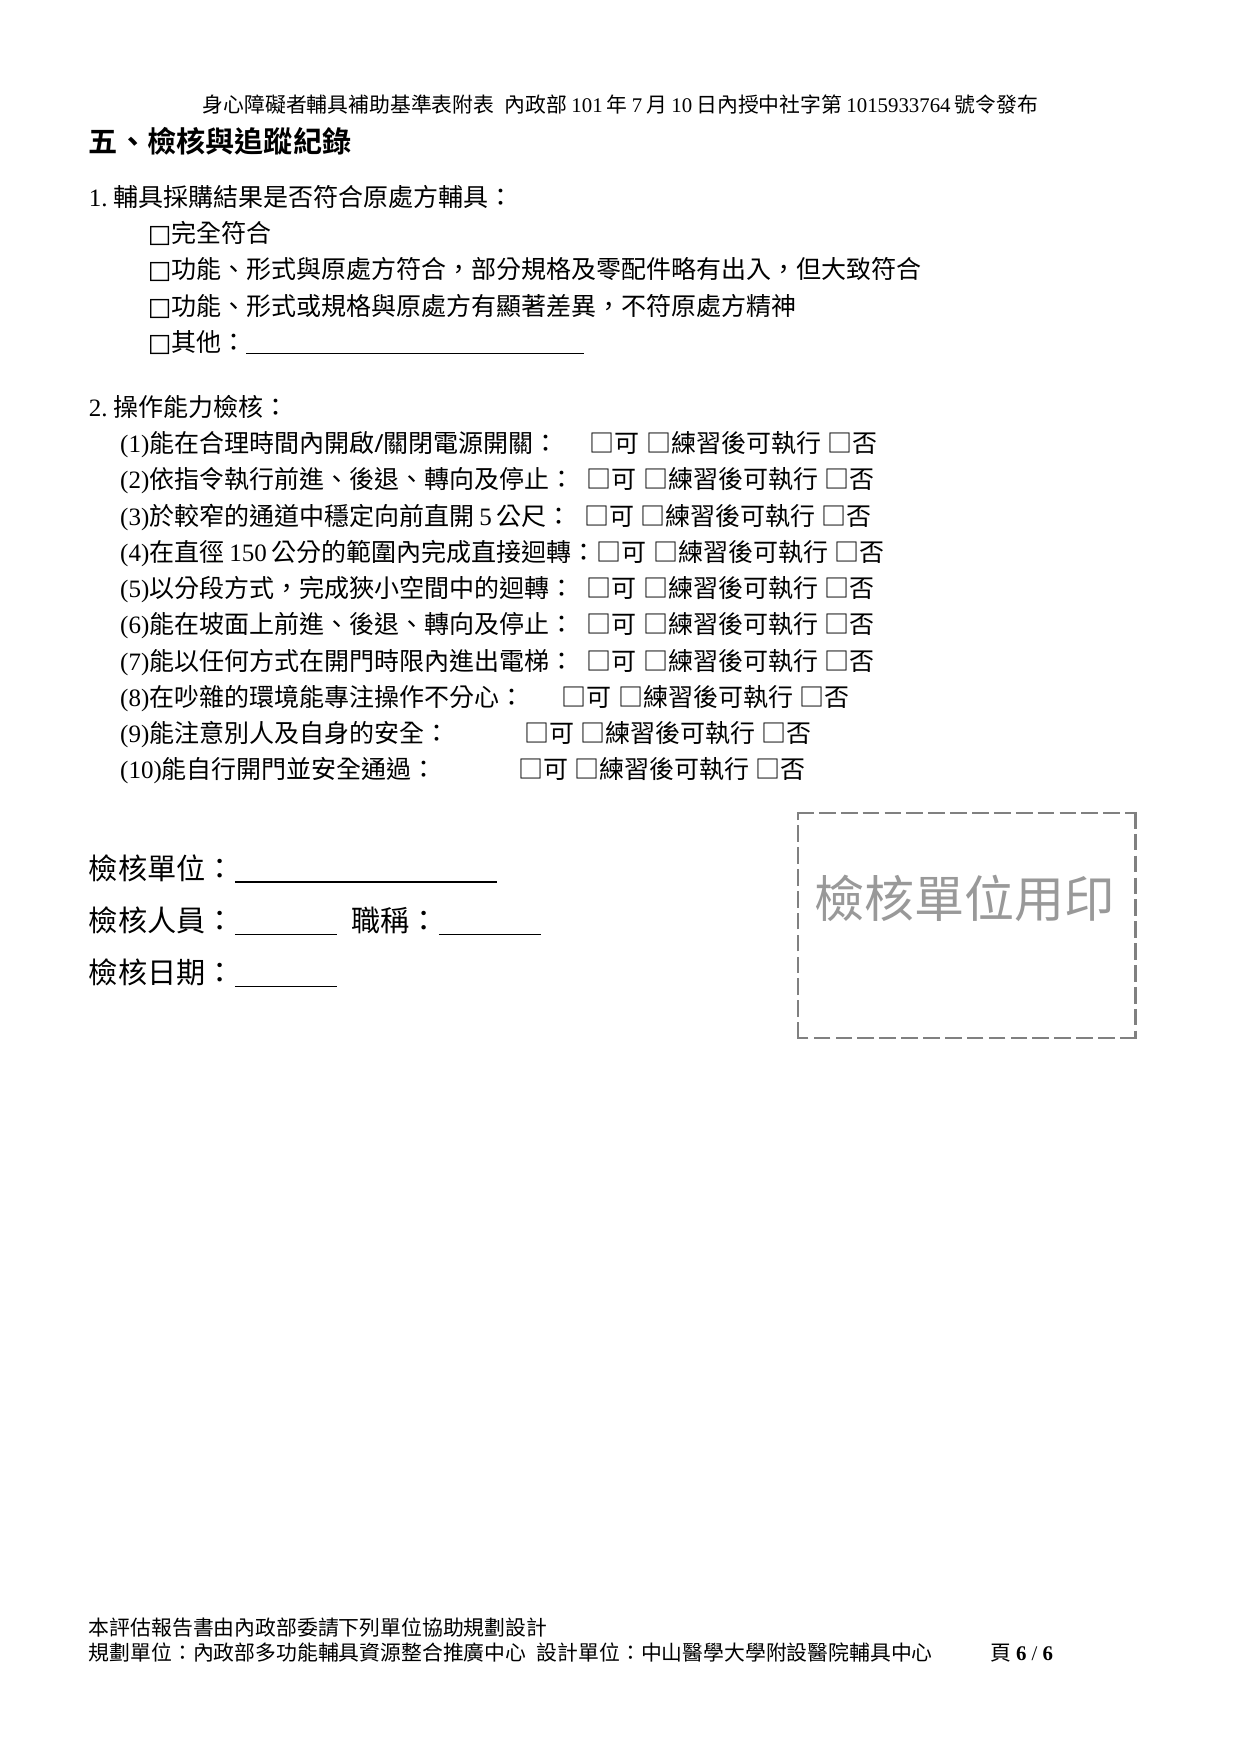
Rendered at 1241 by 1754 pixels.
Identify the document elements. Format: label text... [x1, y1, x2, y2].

text (5)以分段方式，完成狹小空間中的迴轉： □可 □練習後可執行 □否 [120, 568, 1152, 605]
text 檢核單位： [89, 838, 797, 890]
text (4)在直徑150公分的範圍內完成直接迴轉：□可 □練習後可執行 □否 [120, 532, 1152, 568]
text 2. 操作能力檢核： [89, 387, 1152, 423]
text (9)能注意別人及自身的安全： □可 □練習後可執行 □否 [120, 713, 1152, 750]
text □功能、形式與原處方符合，部分規格及零配件略有出入，但大致符合 [89, 250, 1152, 286]
text 檢核日期： [89, 942, 797, 994]
text □其他： [89, 322, 1152, 358]
text 檢核人員： 職稱： [89, 890, 797, 942]
text 1. 輔具採購結果是否符合原處方輔具： [89, 177, 1152, 213]
text [1137, 890, 1152, 942]
text (8)在吵雜的環境能專注操作不分心： □可 □練習後可執行 □否 [120, 677, 1152, 713]
text [1137, 838, 1152, 890]
text 檢核單位用印 [814, 860, 1119, 932]
text □功能、形式或規格與原處方有顯著差異，不符原處方精神 [89, 286, 1152, 322]
text □完全符合 [89, 213, 1152, 250]
text (1)能在合理時間內開啟/關閉電源開關： □可 □練習後可執行 □否 [120, 423, 1152, 460]
text (3)於較窄的通道中穩定向前直開5公尺： □可 □練習後可執行 □否 [120, 496, 1152, 532]
text (2)依指令執行前進、後退、轉向及停止： □可 □練習後可執行 □否 [120, 460, 1152, 496]
text [1137, 942, 1152, 994]
text (10)能自行開門並安全通過： □可 □練習後可執行 □否 [120, 750, 1152, 786]
text 五、檢核與追蹤紀錄 [89, 119, 1152, 161]
text (6)能在坡面上前進、後退、轉向及停止： □可 □練習後可執行 □否 [120, 605, 1152, 641]
text (7)能以任何方式在開門時限內進出電梯： □可 □練習後可執行 □否 [120, 641, 1152, 677]
